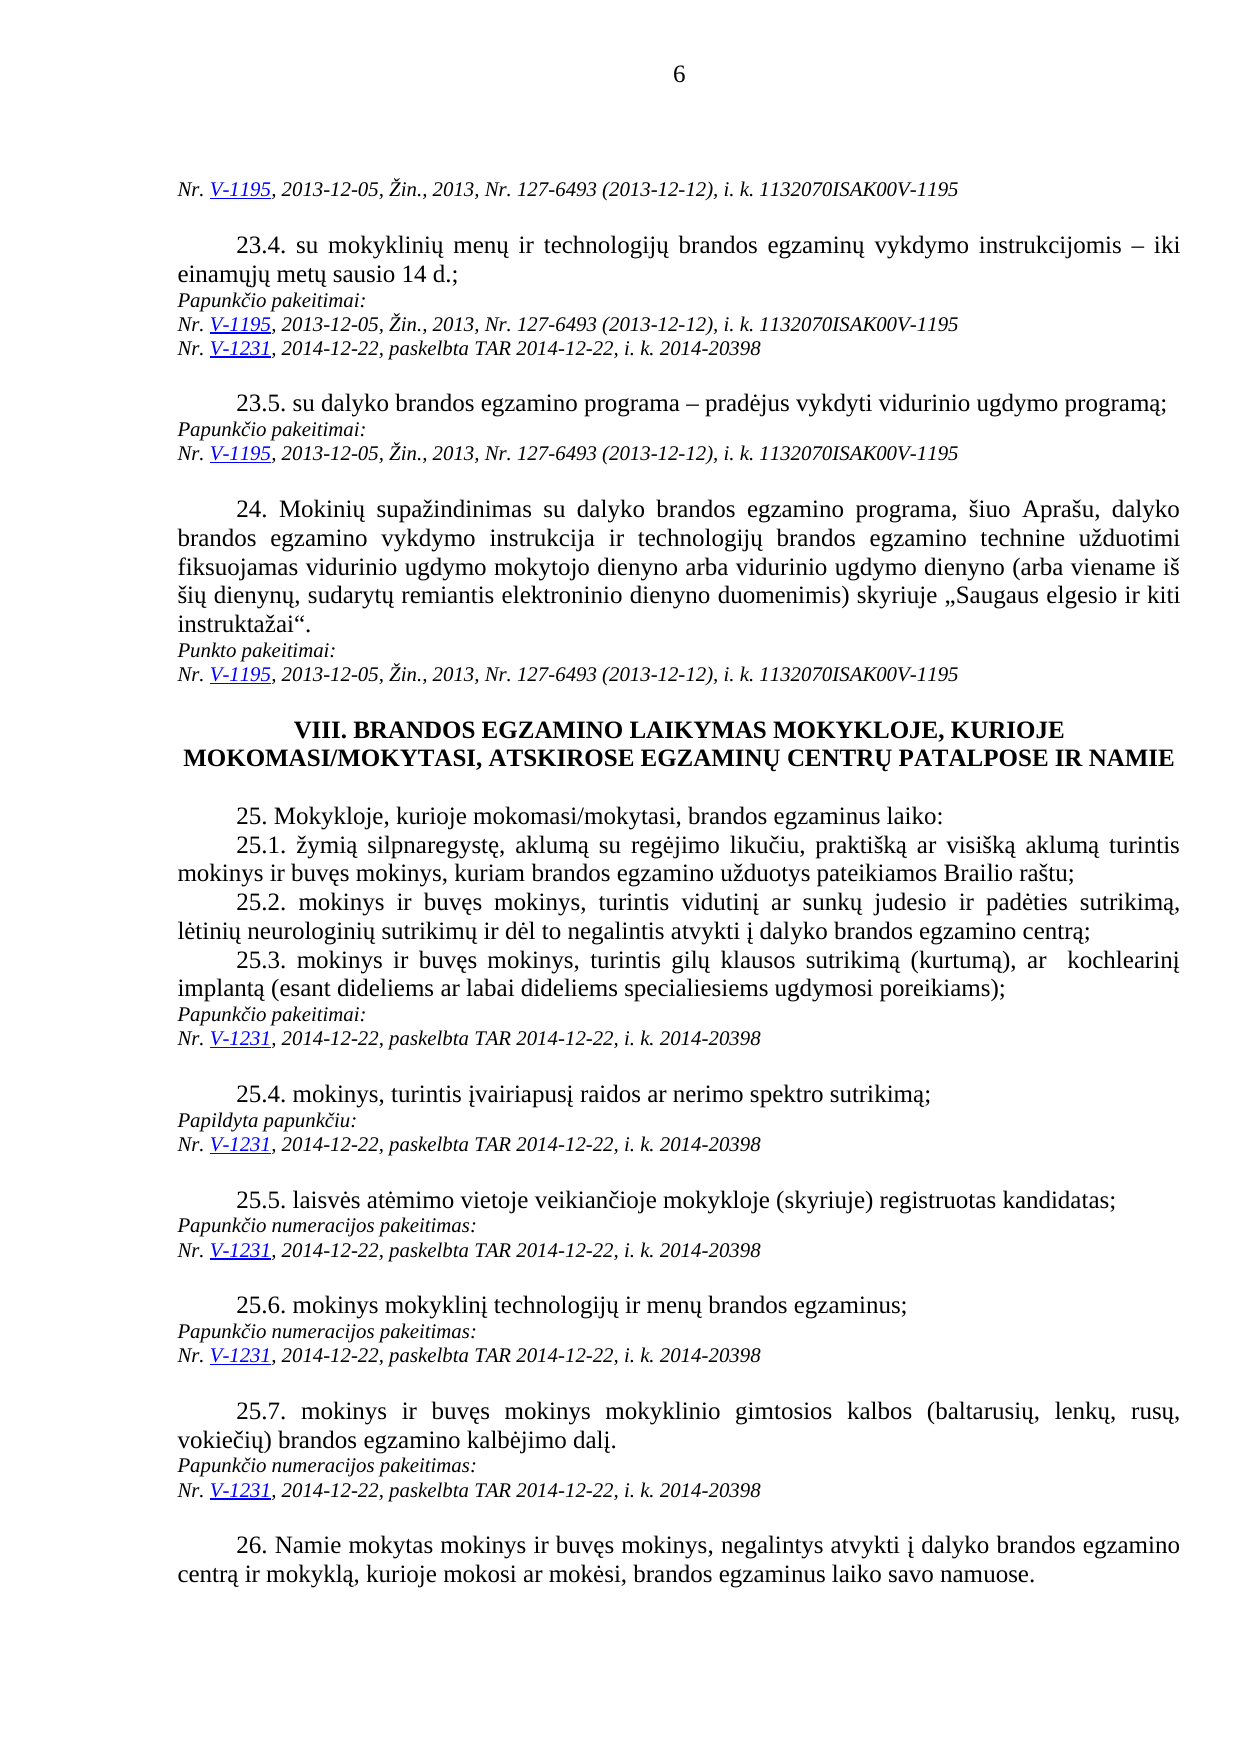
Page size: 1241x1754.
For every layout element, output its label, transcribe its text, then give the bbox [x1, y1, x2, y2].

text Nr. V-1195, 2013-12-05, Žin., 2013, Nr. 127-6493 (2013-12-12), i. k. 1132070ISAK00V-1195 [177, 441, 1181, 465]
text Nr. V-1231, 2014-12-22, paskelbta TAR 2014-12-22, i. k. 2014-20398 [177, 1477, 1181, 1502]
text Nr. V-1195, 2013-12-05, Žin., 2013, Nr. 127-6493 (2013-12-12), i. k. 1132070ISAK00V-1195 [177, 312, 1181, 336]
text Papunkčio numeracijos pakeitimas: [177, 1319, 1181, 1343]
text 23.5. su dalyko brandos egzamino programa – pradėjus vykdyti vidurinio ugdymo programą; [177, 388, 1181, 417]
text Papunkčio pakeitimai: [177, 287, 1181, 312]
text 25.7. mokinys ir buvęs mokinys mokyklinio gimtosios kalbos (baltarusių, lenkų, rusų, vokiečių) brandos egzamino kalbėjimo dalį. [177, 1396, 1181, 1453]
text Papildyta papunkčiu: [177, 1108, 1181, 1132]
text 25.1. žymią silpnaregystę, aklumą su regėjimo likučiu, praktišką ar visišką aklumą turintis mokinys ir buvęs mokinys, kuriam brandos egzamino užduotys pateikiamos Brailio raštu; [177, 830, 1181, 887]
text Nr. V-1195, 2013-12-05, Žin., 2013, Nr. 127-6493 (2013-12-12), i. k. 1132070ISAK00V-1195 [177, 177, 1181, 201]
text Punkto pakeitimai: [177, 638, 1181, 662]
text 25.5. laisvės atėmimo vietoje veikiančioje mokykloje (skyriuje) registruotas kandidatas; [177, 1185, 1181, 1213]
text Nr. V-1231, 2014-12-22, paskelbta TAR 2014-12-22, i. k. 2014-20398 [177, 336, 1181, 360]
text Nr. V-1231, 2014-12-22, paskelbta TAR 2014-12-22, i. k. 2014-20398 [177, 1343, 1181, 1367]
text 25.6. mokinys mokyklinį technologijų ir menų brandos egzaminus; [177, 1290, 1181, 1319]
text 24. Mokinių supažindinimas su dalyko brandos egzamino programa, šiuo Aprašu, dalyko brandos egzamino vykdymo instrukcija ir technologijų brandos egzamino technine užduotimi fiksuojamas vidurinio ugdymo mokytojo dienyno arba vidurinio ugdymo dienyno (arba viename iš šių dienynų, sudarytų remiantis elektroninio dienyno duomenimis) skyriuje „Saugaus elgesio ir kiti instruktažai“. [177, 494, 1181, 638]
text Nr. V-1231, 2014-12-22, paskelbta TAR 2014-12-22, i. k. 2014-20398 [177, 1132, 1181, 1156]
text Nr. V-1195, 2013-12-05, Žin., 2013, Nr. 127-6493 (2013-12-12), i. k. 1132070ISAK00V-1195 [177, 662, 1181, 686]
text 25.3. mokinys ir buvęs mokinys, turintis gilų klausos sutrikimą (kurtumą), ar kochlearinį implantą (esant dideliems ar labai dideliems specialiesiems ugdymosi poreikiams); [177, 945, 1181, 1002]
text Papunkčio numeracijos pakeitimas: [177, 1213, 1181, 1237]
text Nr. V-1231, 2014-12-22, paskelbta TAR 2014-12-22, i. k. 2014-20398 [177, 1026, 1181, 1050]
text 25.4. mokinys, turintis įvairiapusį raidos ar nerimo spektro sutrikimą; [177, 1079, 1181, 1108]
text 25. Mokykloje, kurioje mokomasi/mokytasi, brandos egzaminus laiko: [177, 801, 1181, 830]
text VIII. BRANDOS EGZAMINO LAIKYMAS MOKYKLOJE, KURIOJE MOKOMASI/MOKYTASI, ATSKIROSE EGZAMINŲ CENTRŲ PATALPOSE IR NAMIE [177, 715, 1181, 772]
text 25.2. mokinys ir buvęs mokinys, turintis vidutinį ar sunkų judesio ir padėties sutrikimą, lėtinių neurologinių sutrikimų ir dėl to negalintis atvykti į dalyko brandos egzamino centrą; [177, 887, 1181, 945]
text Nr. V-1231, 2014-12-22, paskelbta TAR 2014-12-22, i. k. 2014-20398 [177, 1237, 1181, 1262]
text Papunkčio pakeitimai: [177, 1002, 1181, 1026]
text Papunkčio pakeitimai: [177, 417, 1181, 441]
text 26. Namie mokytas mokinys ir buvęs mokinys, negalintys atvykti į dalyko brandos egzamino centrą ir mokyklą, kurioje mokosi ar mokėsi, brandos egzaminus laiko savo namuose. [177, 1530, 1181, 1588]
text 23.4. su mokyklinių menų ir technologijų brandos egzaminų vykdymo instrukcijomis – iki einamųjų metų sausio 14 d.; [177, 230, 1181, 287]
text Papunkčio numeracijos pakeitimas: [177, 1453, 1181, 1477]
